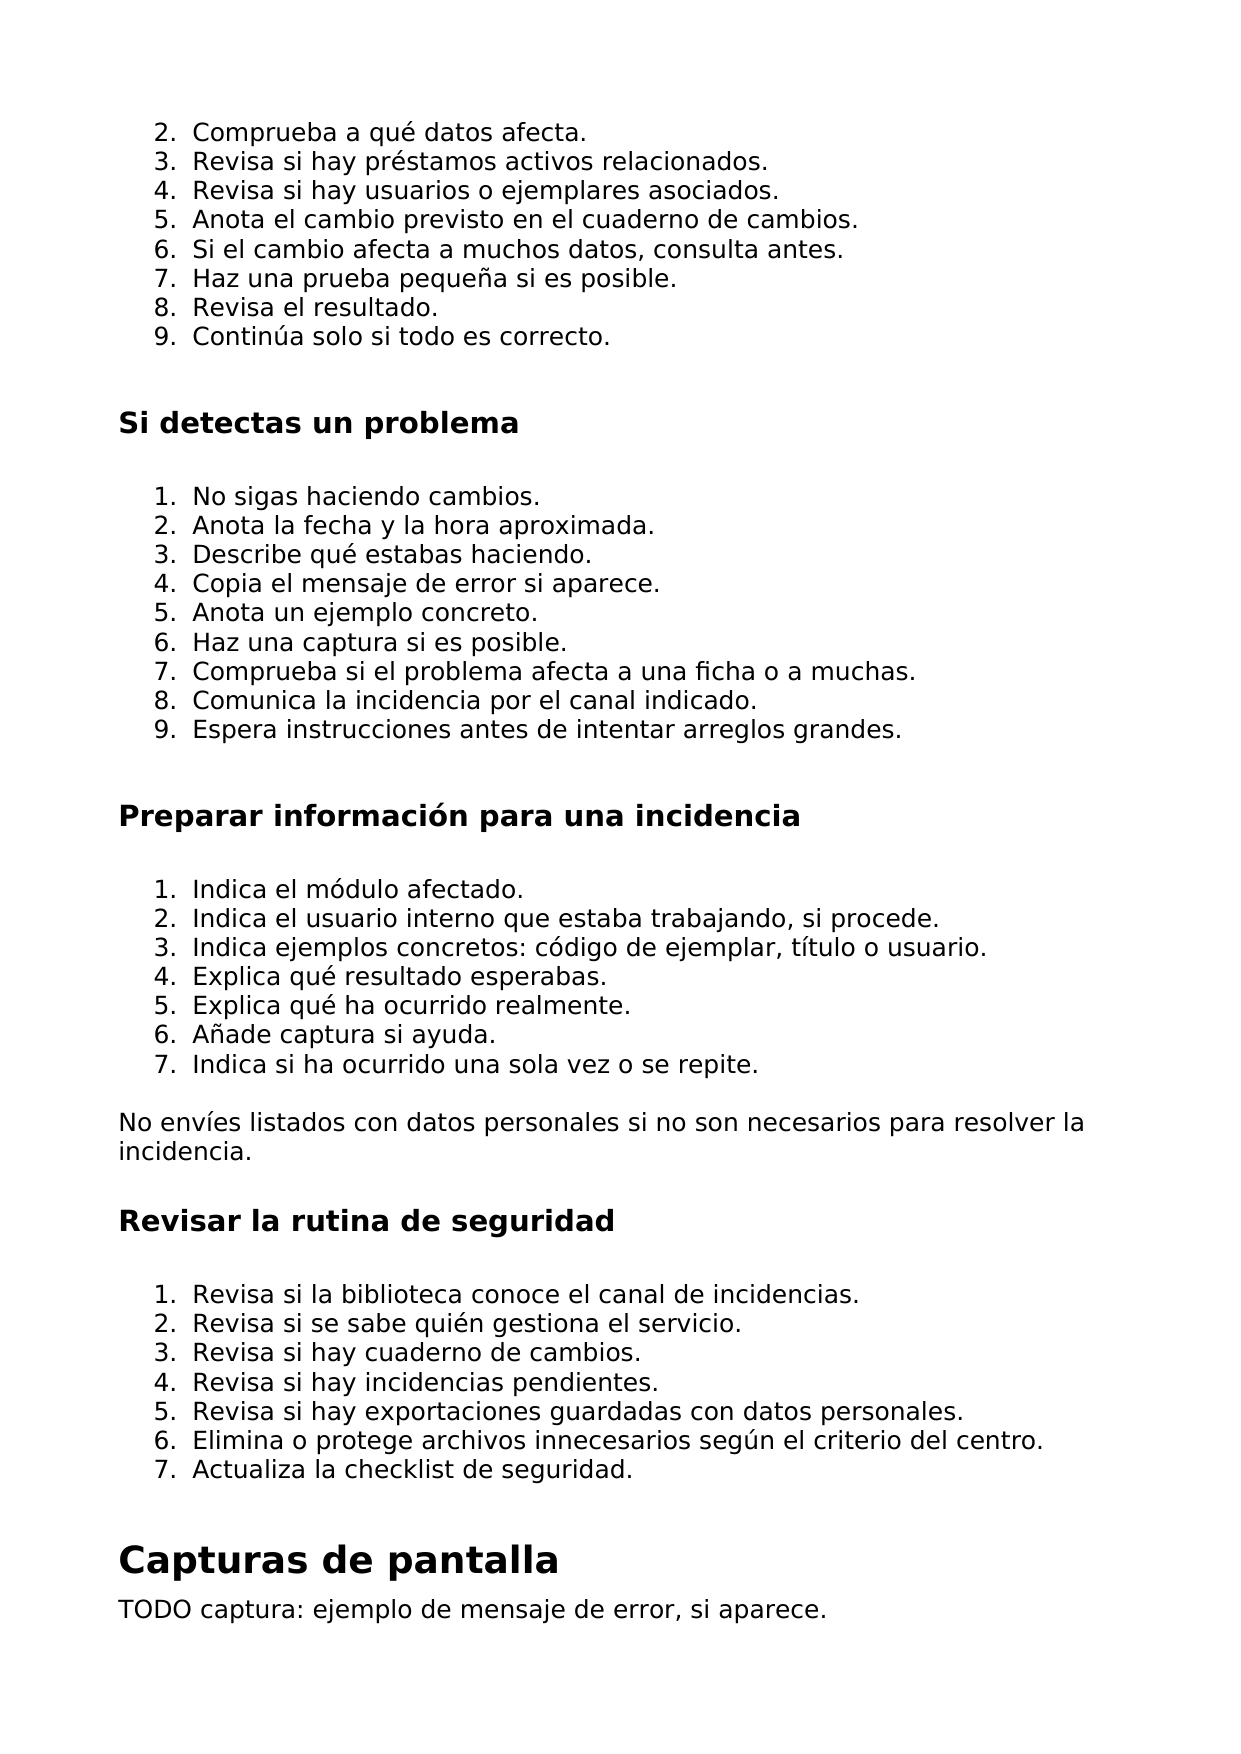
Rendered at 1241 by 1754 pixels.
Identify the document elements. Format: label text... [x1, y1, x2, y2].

list Indica el módulo afectado. [177, 875, 1122, 904]
list Revisa el resultado. [177, 293, 1122, 322]
list Revisa si hay exportaciones guardadas con datos personales. [177, 1397, 1122, 1426]
list Espera instrucciones antes de intentar arreglos grandes. [177, 715, 1122, 744]
text No envíes listados con datos personales si no son necesarios para resolver la incidencia. [118, 1108, 1122, 1167]
list Indica el usuario interno que estaba trabajando, si procede. [177, 904, 1122, 933]
list Revisa si hay usuarios o ejemplares asociados. [177, 176, 1122, 206]
list Indica ejemplos concretos: código de ejemplar, título o usuario. [177, 933, 1122, 962]
list Revisa si se sabe quién gestiona el servicio. [177, 1309, 1122, 1338]
text TODO captura: ejemplo de mensaje de error, si aparece. [118, 1595, 1122, 1624]
list Revisa si hay incidencias pendientes. [177, 1368, 1122, 1397]
list Haz una prueba pequeña si es posible. [177, 264, 1122, 293]
list Explica qué resultado esperabas. [177, 962, 1122, 991]
list Copia el mensaje de error si aparece. [177, 569, 1122, 598]
list Haz una captura si es posible. [177, 628, 1122, 657]
list Comprueba a qué datos afecta. [177, 118, 1122, 147]
list Continúa solo si todo es correcto. [177, 322, 1122, 351]
list No sigas haciendo cambios. [177, 482, 1122, 511]
subtitle Si detectas un problema [118, 406, 1122, 440]
list Anota la fecha y la hora aproximada. [177, 511, 1122, 540]
list Comprueba si el problema afecta a una ficha o a muchas. [177, 657, 1122, 686]
list Revisa si hay cuaderno de cambios. [177, 1338, 1122, 1368]
subtitle Capturas de pantalla [118, 1539, 1122, 1582]
list Indica si ha ocurrido una sola vez o se repite. [177, 1050, 1122, 1079]
subtitle Preparar información para una incidencia [118, 799, 1122, 833]
subtitle Revisar la rutina de seguridad [118, 1204, 1122, 1238]
list Comunica la incidencia por el canal indicado. [177, 686, 1122, 715]
list Si el cambio afecta a muchos datos, consulta antes. [177, 235, 1122, 264]
list Anota un ejemplo concreto. [177, 598, 1122, 628]
list Anota el cambio previsto en el cuaderno de cambios. [177, 206, 1122, 235]
list Revisa si la biblioteca conoce el canal de incidencias. [177, 1280, 1122, 1309]
list Añade captura si ayuda. [177, 1021, 1122, 1050]
list Revisa si hay préstamos activos relacionados. [177, 147, 1122, 176]
list Describe qué estabas haciendo. [177, 540, 1122, 569]
list Actualiza la checklist de seguridad. [177, 1455, 1122, 1484]
list Explica qué ha ocurrido realmente. [177, 991, 1122, 1021]
list Elimina o protege archivos innecesarios según el criterio del centro. [177, 1426, 1122, 1455]
